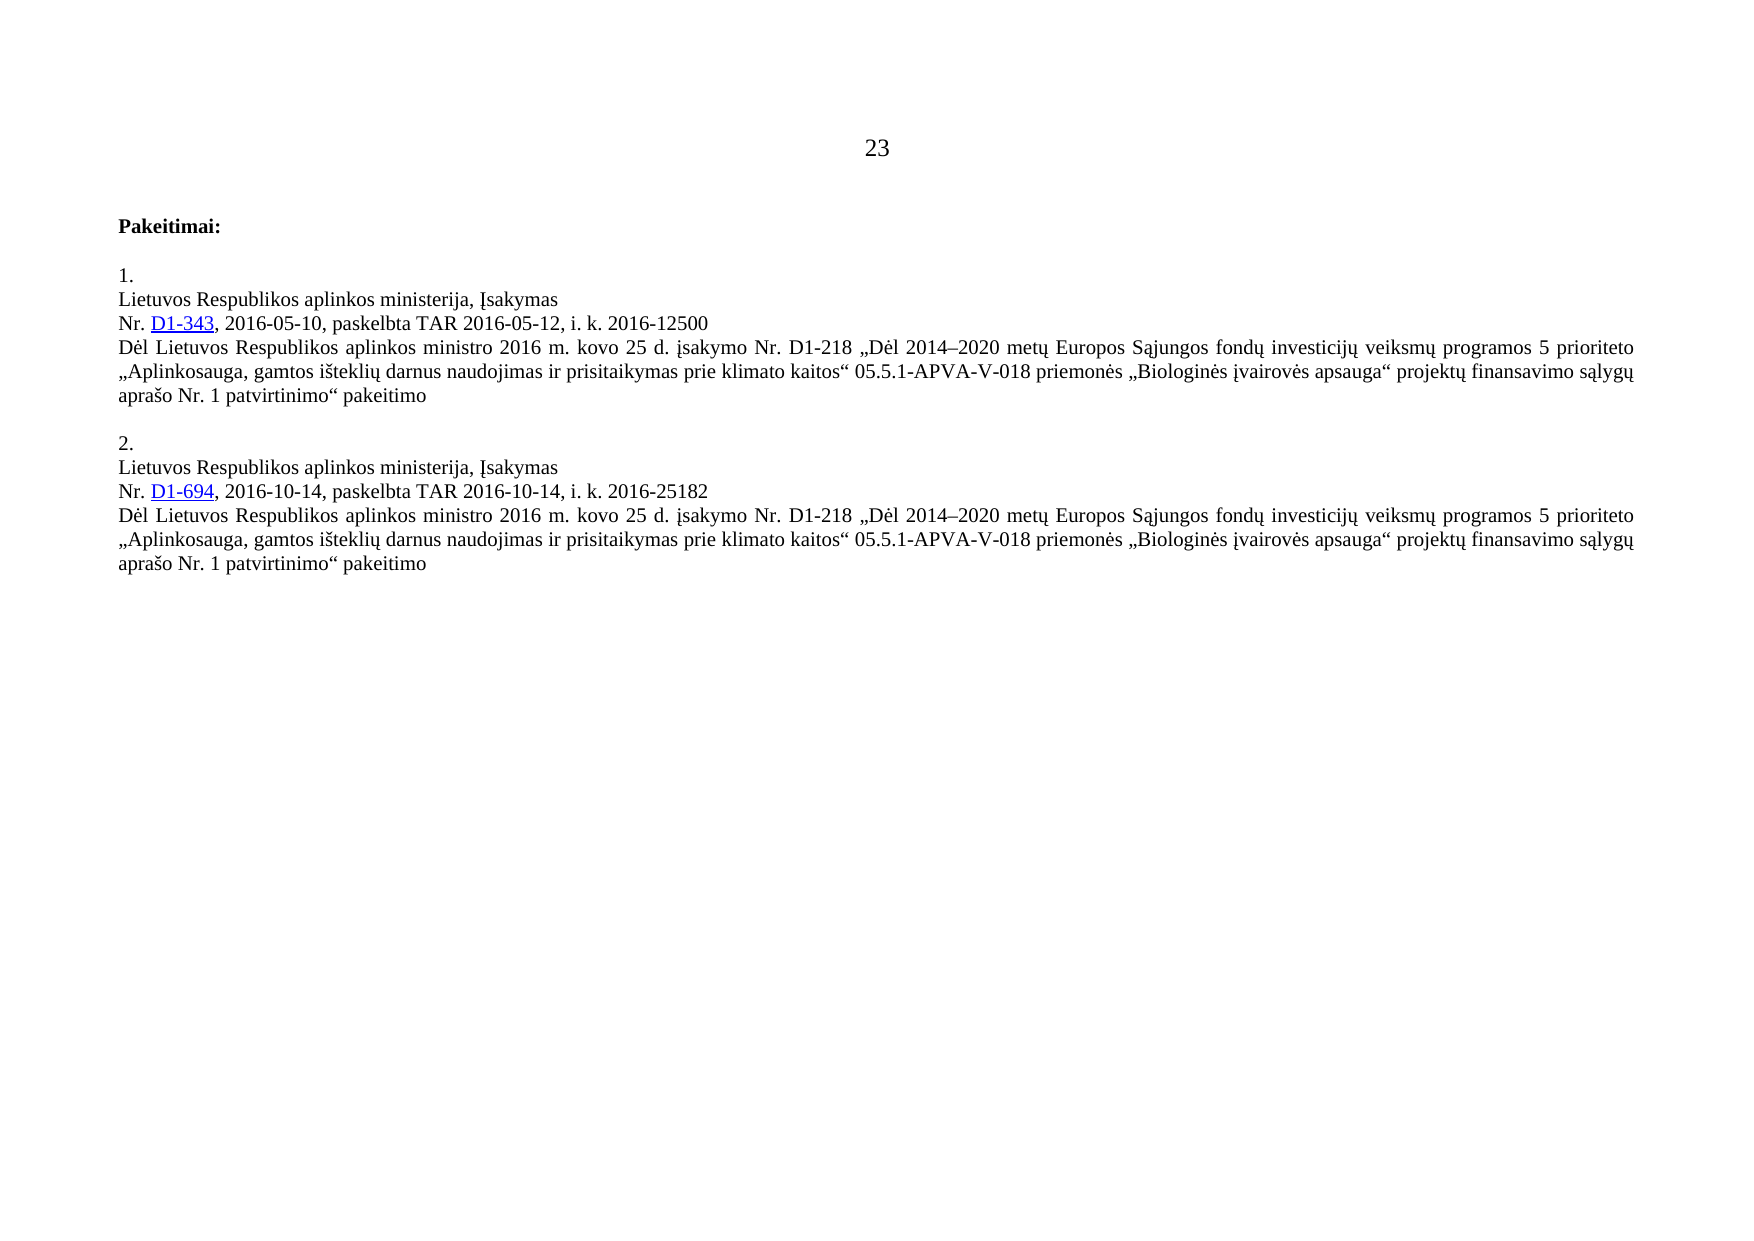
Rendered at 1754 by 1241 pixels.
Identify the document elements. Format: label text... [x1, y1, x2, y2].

text Dėl Lietuvos Respublikos aplinkos ministro 2016 m. kovo 25 d. įsakymo Nr. D1-218 „Dėl 2014–2020 metų Europos Sąjungos fondų investicijų veiksmų programos 5 prioriteto „Aplinkosauga, gamtos išteklių darnus naudojimas ir prisitaikymas prie klimato kaitos“ 05.5.1-APVA-V-018 priemonės „Biologinės įvairovės apsauga“ projektų finansavimo sąlygų aprašo Nr. 1 patvirtinimo“ pakeitimo [118, 335, 1636, 407]
text 2. [118, 431, 1636, 455]
text Pakeitimai: [118, 214, 1636, 238]
text Lietuvos Respublikos aplinkos ministerija, Įsakymas [118, 287, 1636, 311]
text Lietuvos Respublikos aplinkos ministerija, Įsakymas [118, 455, 1636, 479]
text Dėl Lietuvos Respublikos aplinkos ministro 2016 m. kovo 25 d. įsakymo Nr. D1-218 „Dėl 2014–2020 metų Europos Sąjungos fondų investicijų veiksmų programos 5 prioriteto „Aplinkosauga, gamtos išteklių darnus naudojimas ir prisitaikymas prie klimato kaitos“ 05.5.1-APVA-V-018 priemonės „Biologinės įvairovės apsauga“ projektų finansavimo sąlygų aprašo Nr. 1 patvirtinimo“ pakeitimo [118, 503, 1636, 575]
text 1. [118, 263, 1636, 287]
text Nr. D1-343, 2016-05-10, paskelbta TAR 2016-05-12, i. k. 2016-12500 [118, 311, 1636, 335]
text Nr. D1-694, 2016-10-14, paskelbta TAR 2016-10-14, i. k. 2016-25182 [118, 479, 1636, 503]
